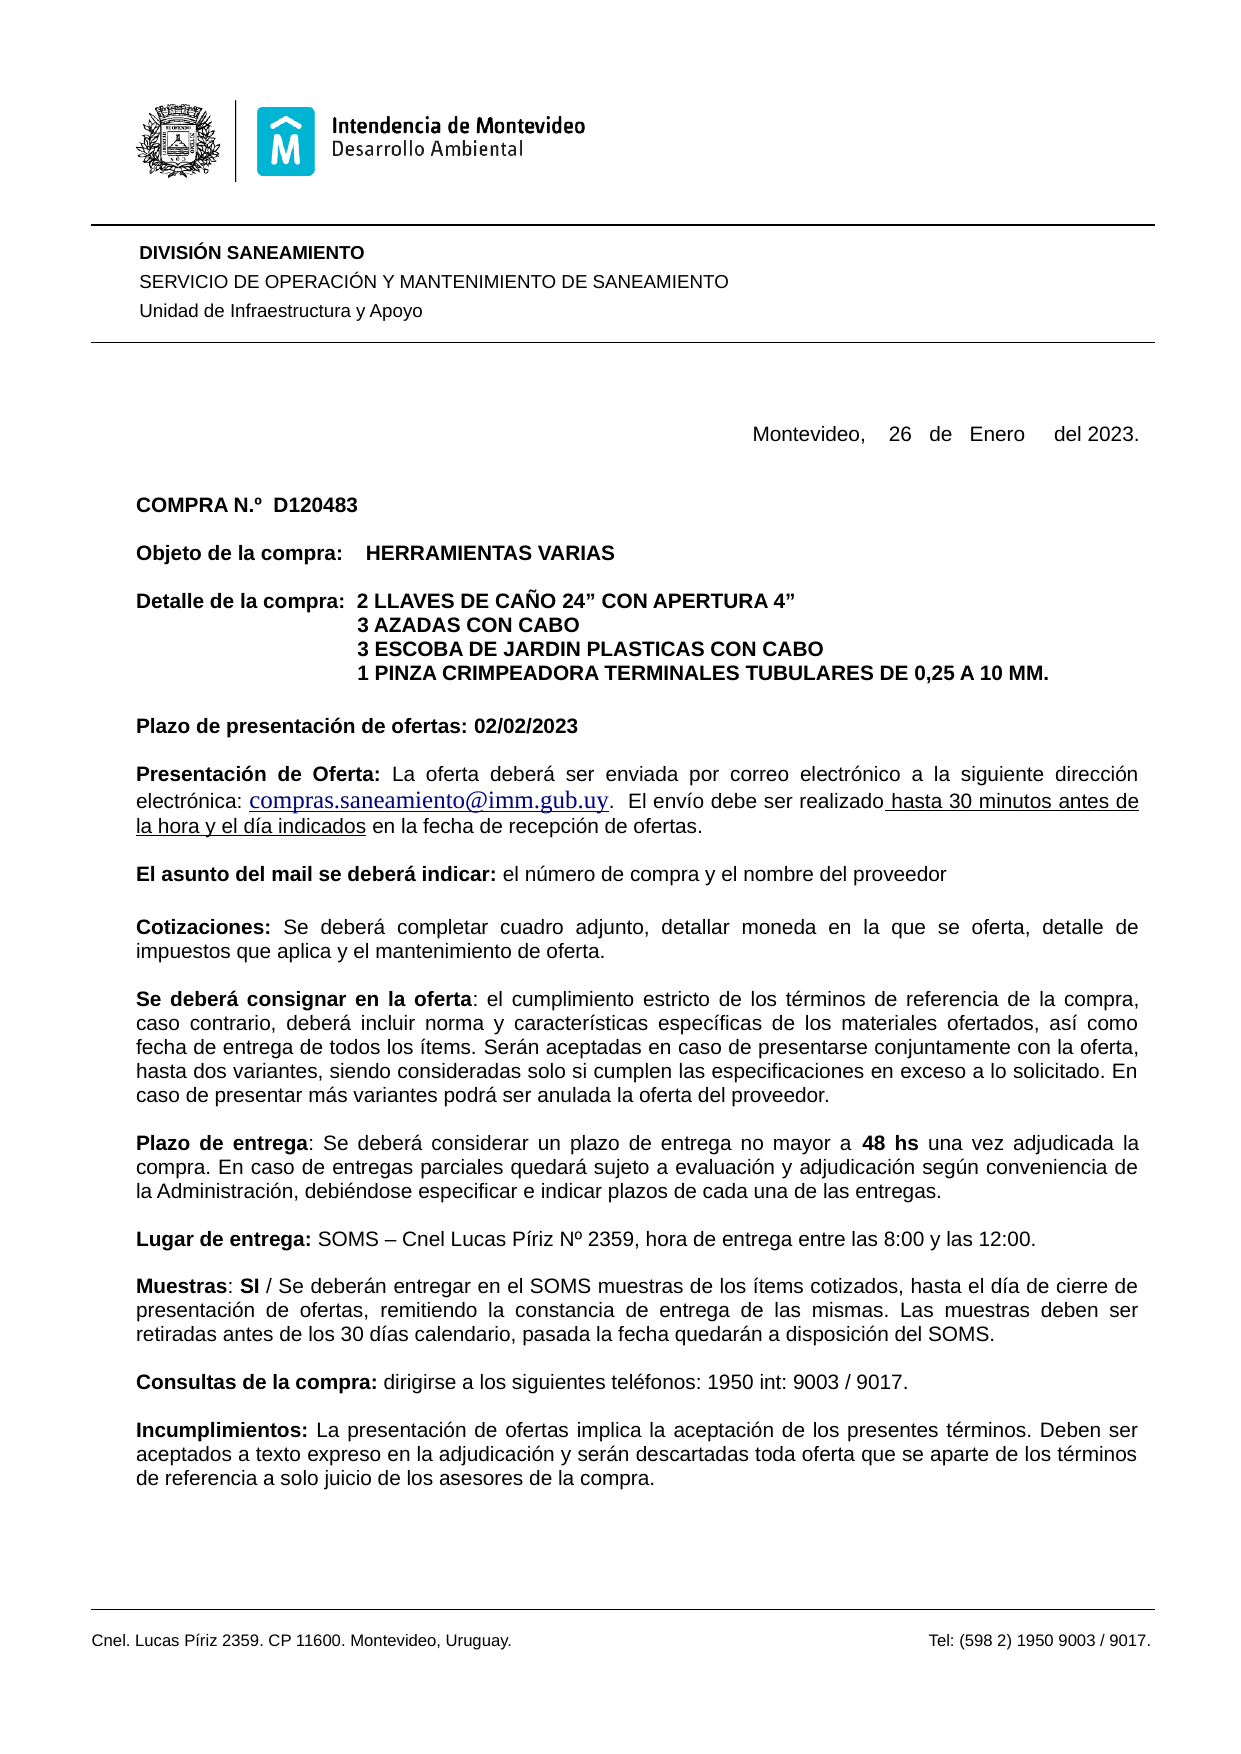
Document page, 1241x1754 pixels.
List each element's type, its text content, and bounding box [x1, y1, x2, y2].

text 3 AZADAS CON CABO [136, 613, 1140, 637]
text 3 ESCOBA DE JARDIN PLASTICAS CON CABO [136, 637, 1140, 661]
text Objeto de la compra: HERRAMIENTAS VARIAS [136, 541, 1140, 565]
text Cotizaciones: Se deberá completar cuadro adjunto, detallar moneda en la que se oferta, detalle de impuestos que aplica y el mantenimiento de oferta. [136, 915, 1140, 963]
text Consultas de la compra: dirigirse a los siguientes teléfonos: 1950 int: 9003 / 9017. [136, 1370, 1140, 1394]
text Muestras: SI / Se deberán entregar en el SOMS muestras de los ítems cotizados, hasta el día de cierre de presentación de ofertas, remitiendo la constancia de entrega de las mismas. Las muestras deben ser retiradas antes de los 30 días calendario, pasada la fecha quedarán a disposición del SOMS. [136, 1274, 1140, 1346]
text Incumplimientos: La presentación de ofertas implica la aceptación de los presentes términos. Deben ser aceptados a texto expreso en la adjudicación y serán descartadas toda oferta que se aparte de los términos de referencia a solo juicio de los asesores de la compra. [136, 1418, 1140, 1490]
text Se deberá consignar en la oferta: el cumplimiento estricto de los términos de referencia de la compra, caso contrario, deberá incluir norma y características específicas de los materiales ofertados, así como fecha de entrega de todos los ítems. Serán aceptadas en caso de presentarse conjuntamente con la oferta, hasta dos variantes, siendo consideradas solo si cumplen las especificaciones en exceso a lo solicitado. En caso de presentar más variantes podrá ser anulada la oferta del proveedor. [136, 987, 1140, 1107]
text Plazo de presentación de ofertas: 02/02/2023 [136, 714, 1140, 738]
text Plazo de entrega: Se deberá considerar un plazo de entrega no mayor a 48 hs una vez adjudicada la compra. En caso de entregas parciales quedará sujeto a evaluación y adjudicación según conveniencia de la Administración, debiéndose especificar e indicar plazos de cada una de las entregas. [136, 1131, 1140, 1202]
text El asunto del mail se deberá indicar: el número de compra y el nombre del proveedor [136, 862, 1140, 886]
text COMPRA N.º D120483 [136, 493, 1140, 517]
text Detalle de la compra: 2 LLAVES DE CAÑO 24” CON APERTURA 4” [136, 589, 1140, 613]
text Lugar de entrega: SOMS – Cnel Lucas Píriz Nº 2359, hora de entrega entre las 8:00 y las 12:00. [136, 1226, 1140, 1250]
picture [135, 0, 1138, 224]
table_header DIVISIÓN SANEAMIENTO SERVICIO DE OPERACIÓN Y MANTENIMIENTO DE SANEAMIENTO Unidad de Infraestructura y Apoyo [91, 226, 1155, 342]
text 1 PINZA CRIMPEADORA TERMINALES TUBULARES DE 0,25 A 10 MM. [136, 661, 1140, 685]
text Presentación de Oferta: La oferta deberá ser enviada por correo electrónico a la siguiente dirección electrónica: compras.saneamiento@imm.gub.uy. El envío debe ser realizado hasta 30 minutos antes de la hora y el día indicados en la fecha de recepción de ofertas. [136, 762, 1140, 838]
text Montevideo, 26 de Enero del 2023. [136, 421, 1140, 445]
